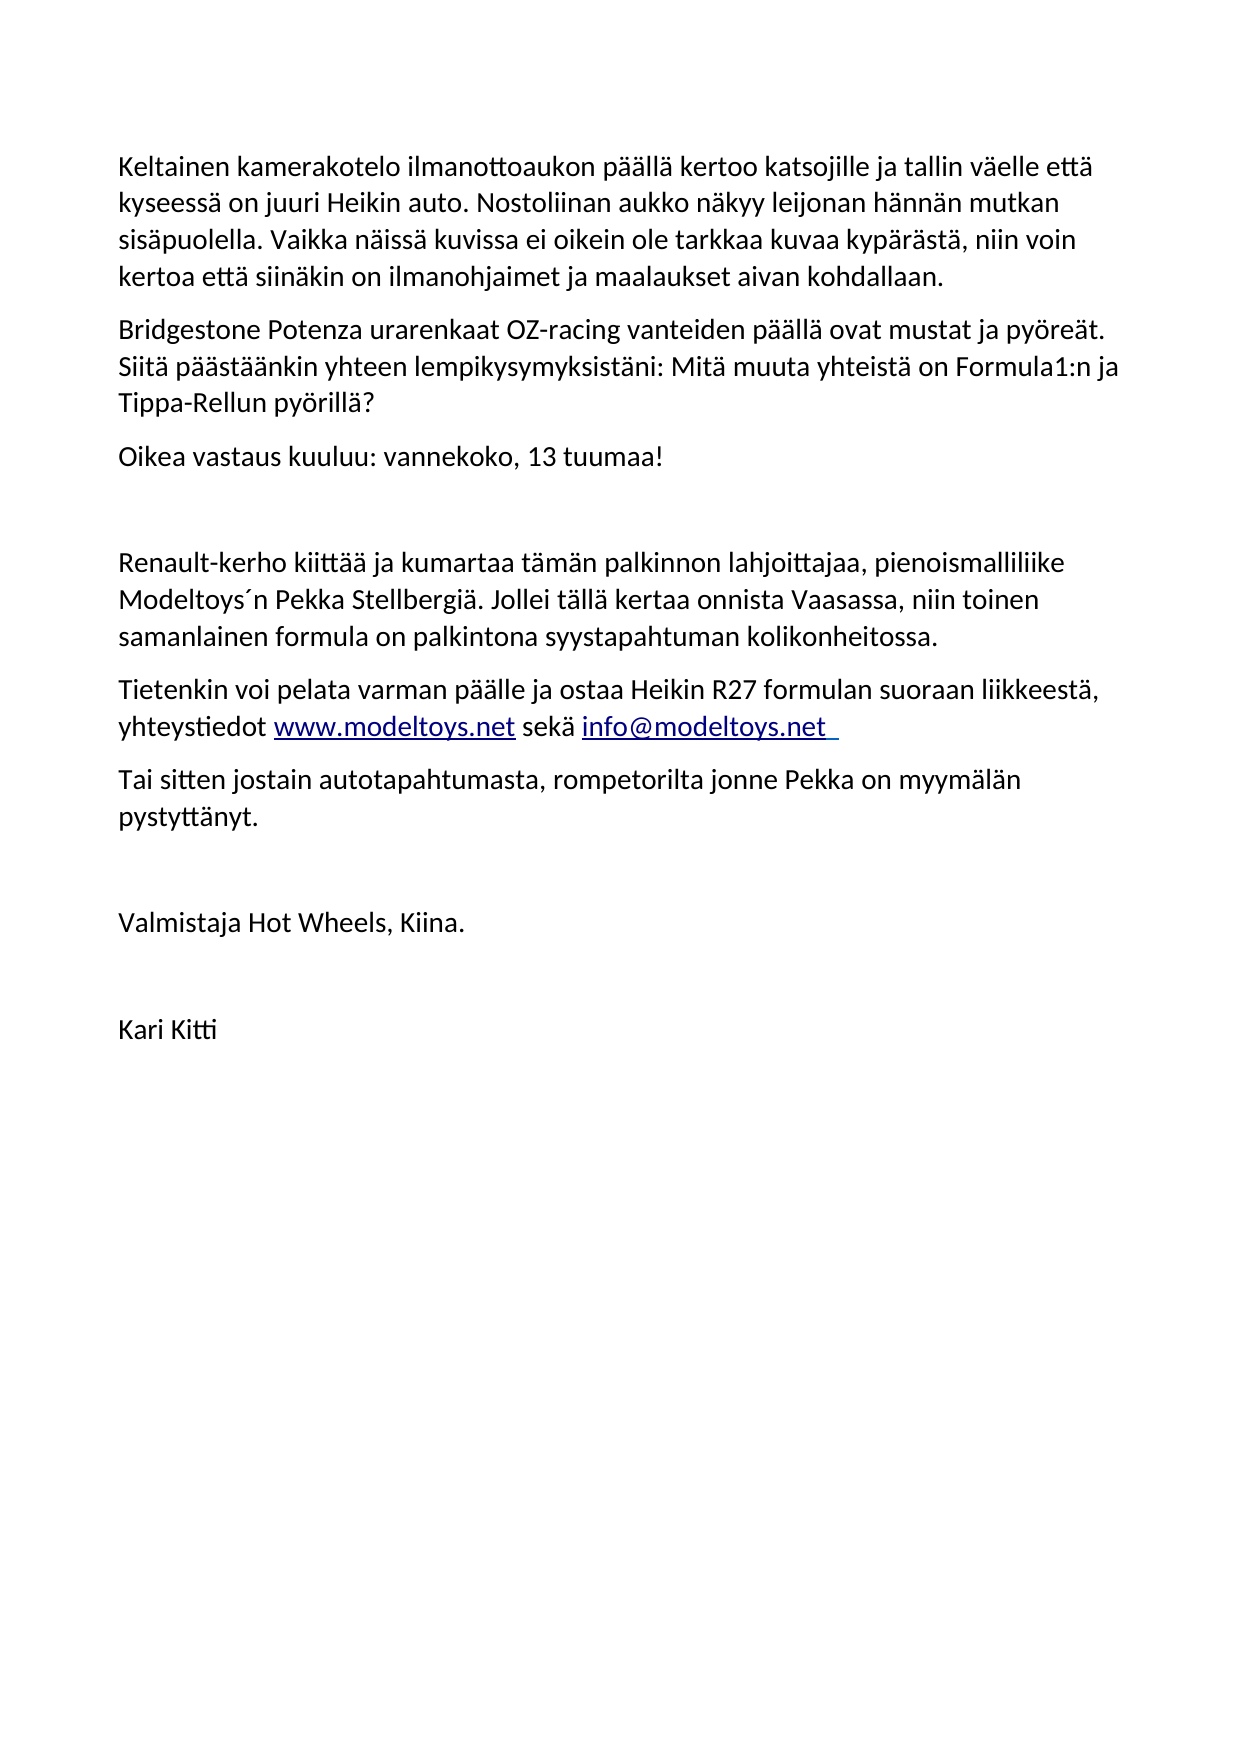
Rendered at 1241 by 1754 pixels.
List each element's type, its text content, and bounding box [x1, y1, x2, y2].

text Bridgestone Potenza urarenkaat OZ-racing vanteiden päällä ovat mustat ja pyöreät. Siitä päästäänkin yhteen lempikysymyksistäni: Mitä muuta yhteistä on Formula1:n ja Tippa-Rellun pyörillä? [118, 311, 1122, 420]
text Valmistaja Hot Wheels, Kiina. [118, 904, 1122, 940]
text Tai sitten jostain autotapahtumasta, rompetorilta jonne Pekka on myymälän pystyttänyt. [118, 761, 1122, 833]
text Keltainen kamerakotelo ilmanottoaukon päällä kertoo katsojille ja tallin väelle että kyseessä on juuri Heikin auto. Nostoliinan aukko näkyy leijonan hännän mutkan sisäpuolella. Vaikka näissä kuvissa ei oikein ole tarkkaa kuvaa kypärästä, niin voin kertoa että siinäkin on ilmanohjaimet ja maalaukset aivan kohdallaan. [118, 148, 1122, 293]
text Renault-kerho kiittää ja kumartaa tämän palkinnon lahjoittajaa, pienoismalliliike Modeltoys´n Pekka Stellbergiä. Jollei tällä kertaa onnista Vaasassa, niin toinen samanlainen formula on palkintona syystapahtuman kolikonheitossa. [118, 544, 1122, 653]
text Kari Kitti [118, 1011, 1122, 1047]
text Oikea vastaus kuuluu: vannekoko, 13 tuumaa! [118, 438, 1122, 473]
text Tietenkin voi pelata varman päälle ja ostaa Heikin R27 formulan suoraan liikkeestä, yhteystiedot www.modeltoys.net sekä info@modeltoys.net [118, 671, 1122, 743]
